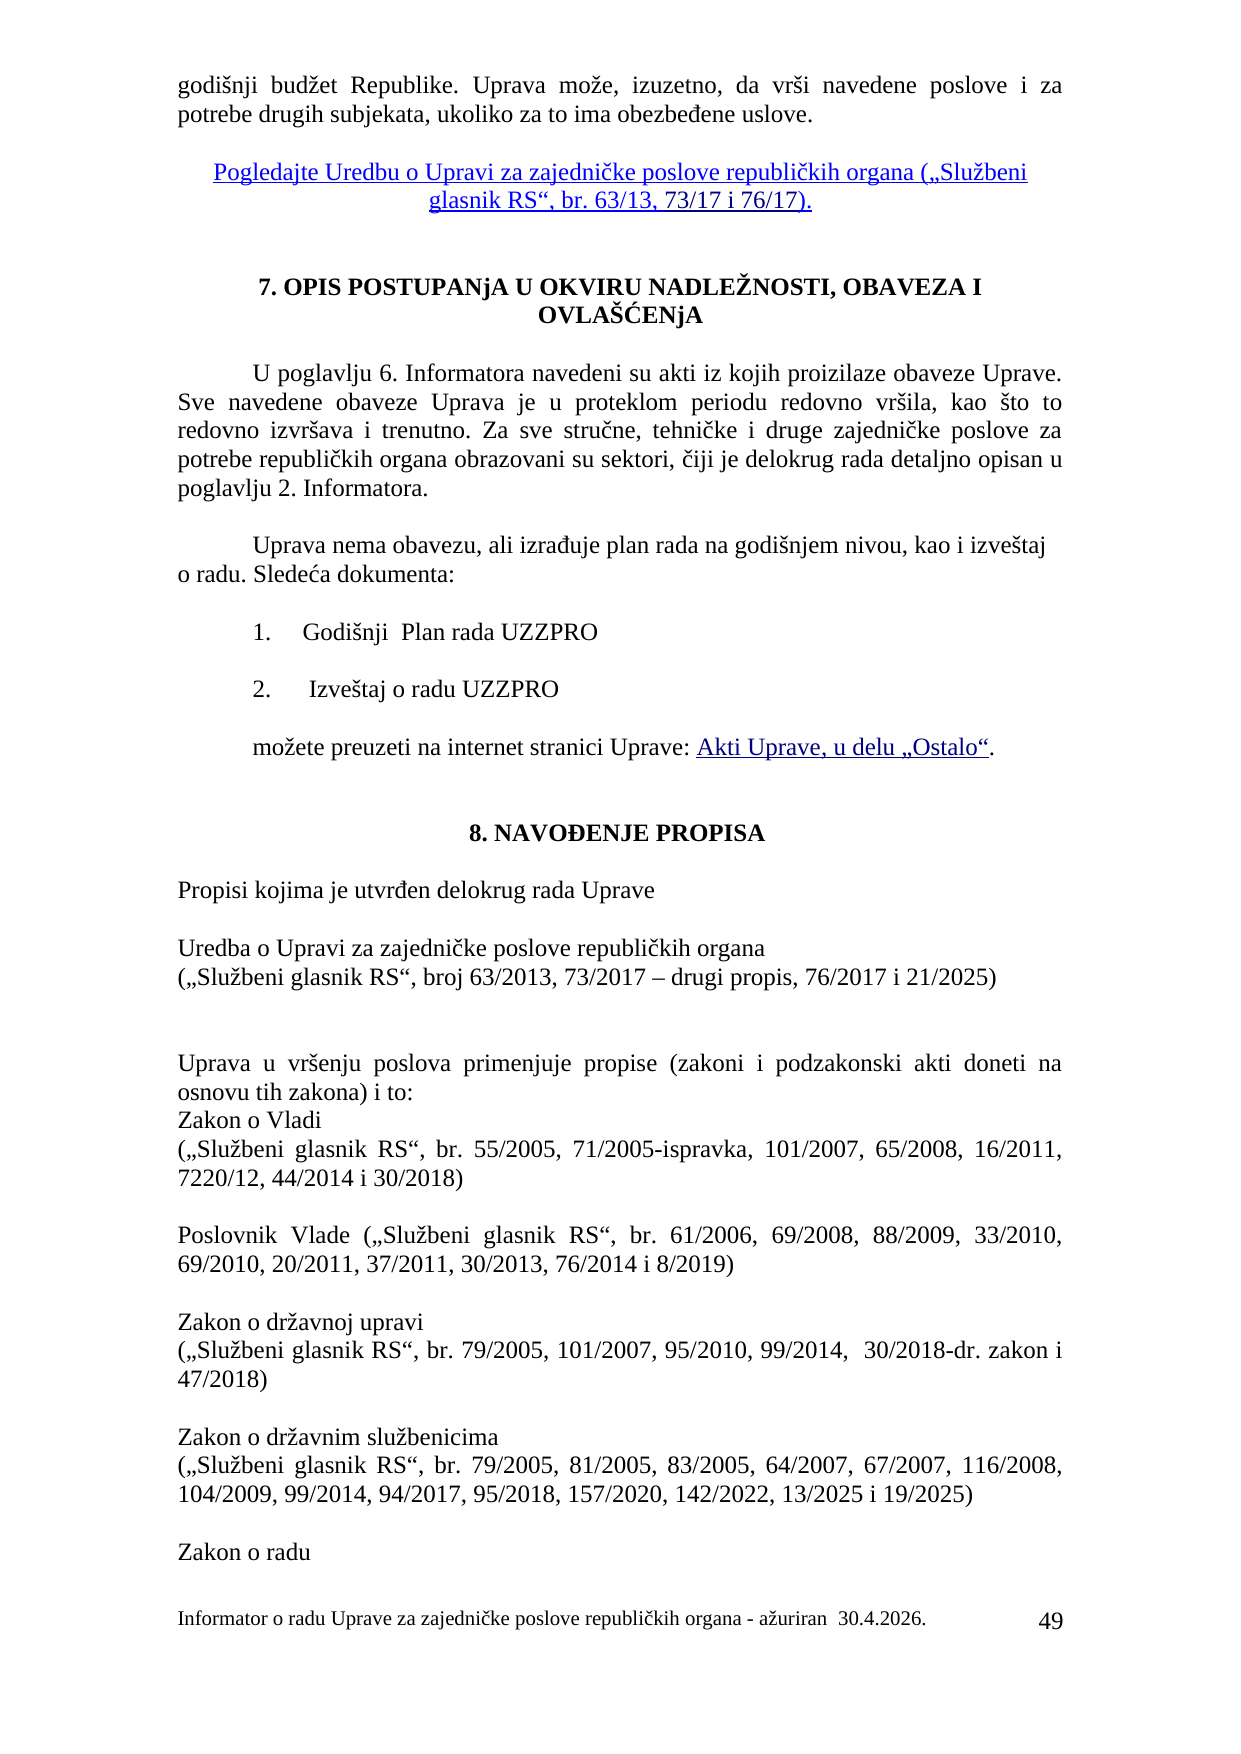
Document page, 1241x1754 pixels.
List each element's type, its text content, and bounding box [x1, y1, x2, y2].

text Zakon o radu [177, 1537, 1063, 1565]
text U poglavlјu 6. Informatora navedeni su akti iz kojih proizilaze obaveze Uprave. Sve navedene obaveze Uprava je u proteklom periodu redovno vršila, kao što to redovno izvršava i trenutno. Za sve stručne, tehničke i druge zajedničke poslove za potrebe republičkih organa obrazovani su sektori, čiji je delokrug rada detalјno opisan u poglavlјu 2. Informatora. [177, 358, 1063, 502]
text Poslovnik Vlade („Službeni glasnik RS“, br. 61/2006, 69/2008, 88/2009, 33/2010, 69/2010, 20/2011, 37/2011, 30/2013, 76/2014 i 8/2019) [177, 1220, 1063, 1278]
subtitle 8. NAVOĐENJE PROPISA [177, 818, 1063, 847]
text („Službeni glasnik RS“, br. 55/2005, 71/2005-ispravka, 101/2007, 65/2008, 16/2011, 7220/12, 44/2014 i 30/2018) [177, 1134, 1063, 1192]
text („Službeni glasnik RS“, br. 79/2005, 81/2005, 83/2005, 64/2007, 67/2007, 116/2008, 104/2009, 99/2014, 94/2017, 95/2018, 157/2020, 142/2022, 13/2025 i 19/2025) [177, 1450, 1063, 1508]
text Uprava u vršenju poslova primenjuje propise (zakoni i podzakonski akti doneti na osnovu tih zakona) i to: [177, 1048, 1063, 1105]
text Pogledajte Uredbu o Upravi za zajedničke poslove republičkih organa („Službeni glasnik RS“, br. 63/13, 73/17 i 76/17). [177, 157, 1063, 214]
text („Službeni glasnik RS“, broj 63/2013, 73/2017 – drugi propis, 76/2017 i 21/2025) [177, 962, 1063, 990]
text možete preuzeti na internet stranici Uprave: Akti Uprave, u delu „Ostalo“. [177, 732, 1063, 760]
text Uprava nema obavezu, ali izrađuje plan rada na godišnjem nivou, kao i izveštaj o radu. Sledeća dokumenta: [177, 530, 1063, 588]
text Zakon o državnim službenicima [177, 1422, 1063, 1450]
list Godišnji Plan rada UZZPRO [252, 617, 1063, 645]
text („Službeni glasnik RS“, br. 79/2005, 101/2007, 95/2010, 99/2014, 30/2018-dr. zakon i 47/2018) [177, 1335, 1063, 1393]
text Zakon o Vladi [177, 1105, 1063, 1134]
text Uredba o Upravi za zajedničke poslove republičkih organa [177, 933, 1063, 962]
text Propisi kojima je utvrđen delokrug rada Uprave [177, 875, 1063, 904]
text 2. Izveštaj o radu UZZPRO [177, 674, 1063, 703]
text Zakon o državnoj upravi [177, 1307, 1063, 1335]
text godišnji budžet Republike. Uprava može, izuzetno, da vrši navedene poslove i za potrebe drugih subjekata, ukoliko za to ima obezbeđene uslove. [177, 70, 1063, 128]
subtitle 7. OPIS POSTUPANјA U OKVIRU NADLEŽNOSTI, OBAVEZA I OVLAŠĆENјA [177, 272, 1063, 329]
